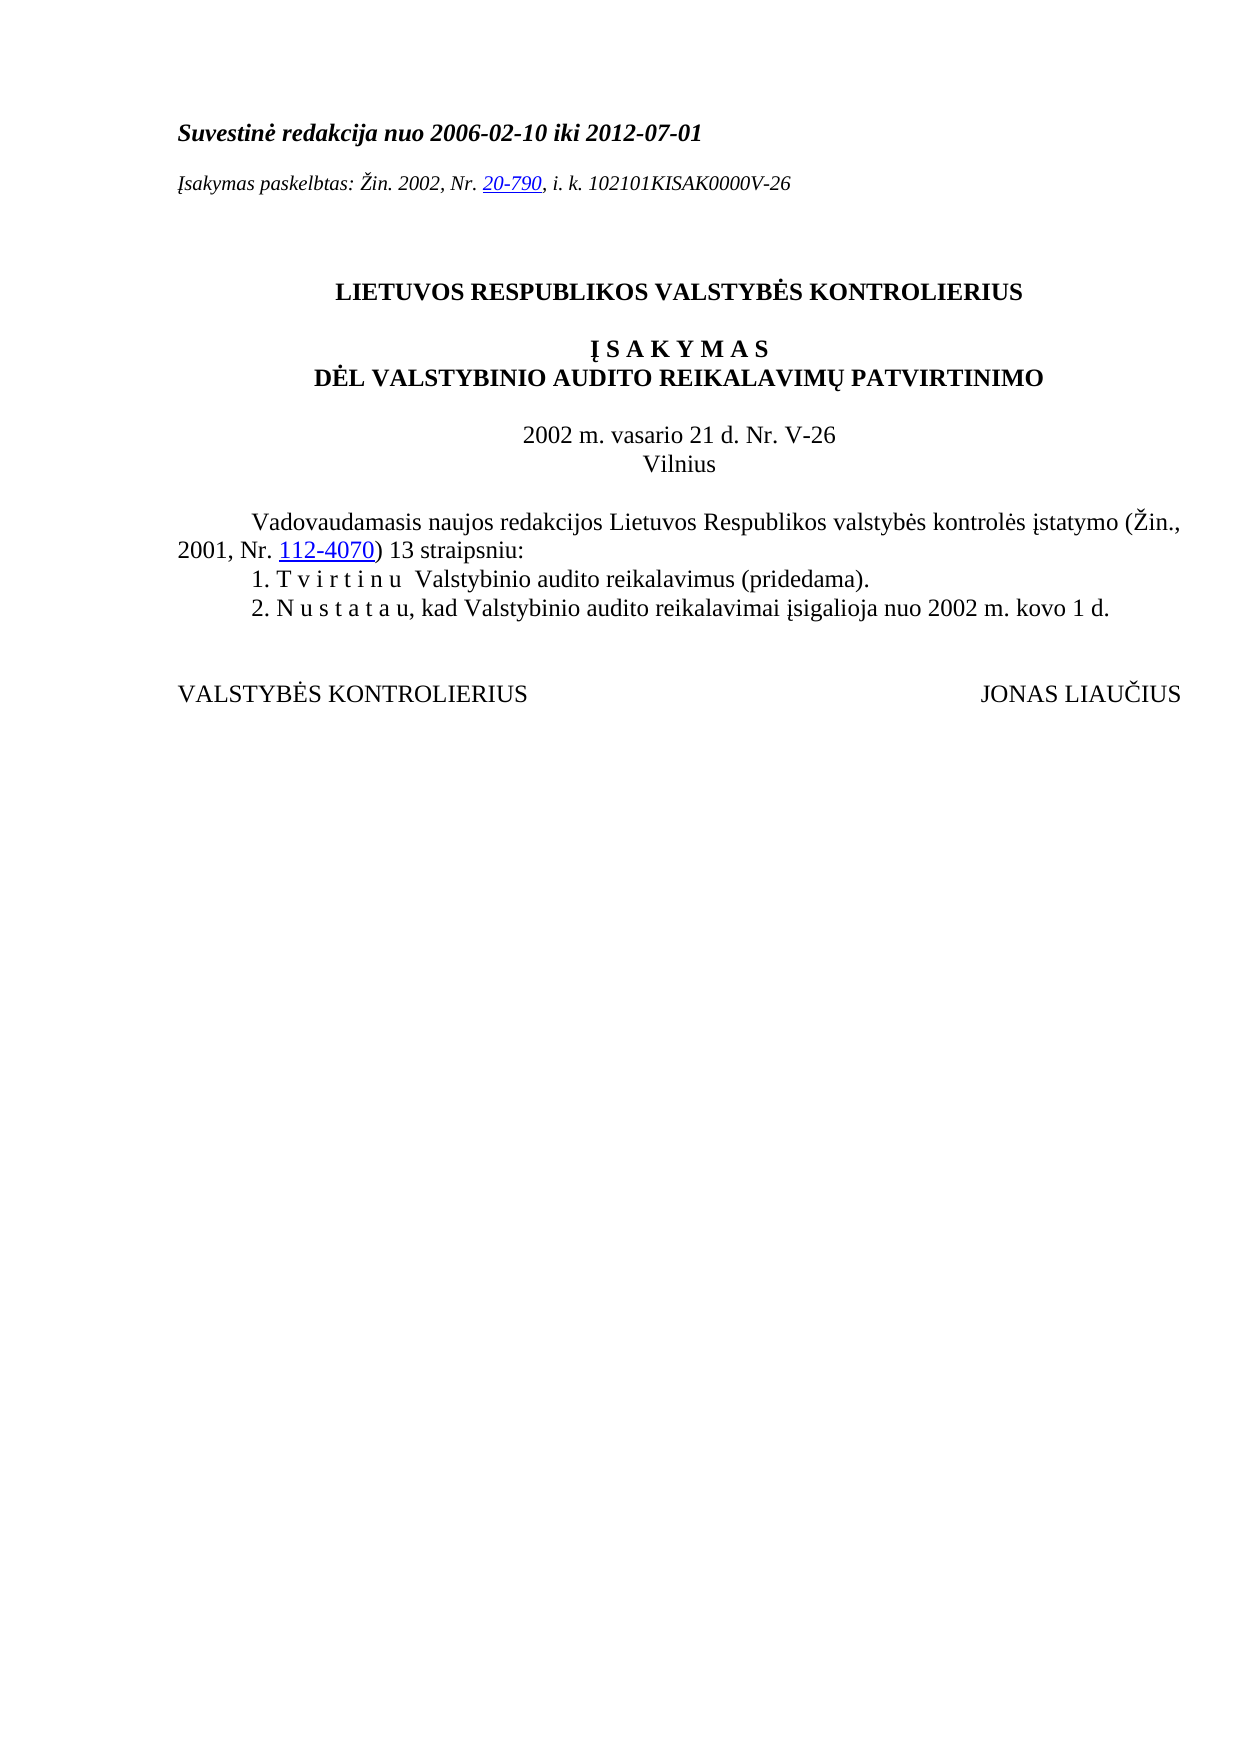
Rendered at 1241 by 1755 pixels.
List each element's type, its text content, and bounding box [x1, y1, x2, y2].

text LIETUVOS RESPUBLIKOS VALSTYBĖS KONTROLIERIUS [177, 277, 1181, 305]
text Įsakymas paskelbtas: Žin. 2002, Nr. 20-790, i. k. 102101KISAK0000V-26 [177, 171, 1181, 195]
text 2. Nustatau, kad Valstybinio audito reikalavimai įsigalioja nuo 2002 m. kovo 1 d. [177, 593, 1181, 622]
text Suvestinė redakcija nuo 2006-02-10 iki 2012-07-01 [177, 118, 1181, 147]
text Į S A K Y M A S [177, 334, 1181, 363]
text VALSTYBĖS KONTROLIERIUS JONAS LIAUČIUS [177, 679, 1181, 708]
text Vilnius [177, 449, 1181, 478]
text DĖL VALSTYBINIO AUDITO REIKALAVIMŲ PATVIRTINIMO [177, 363, 1181, 392]
text 2002 m. vasario 21 d. Nr. V-26 [177, 420, 1181, 449]
text 1. Tvirtinu Valstybinio audito reikalavimus (pridedama). [177, 564, 1181, 593]
text Vadovaudamasis naujos redakcijos Lietuvos Respublikos valstybės kontrolės įstatymo (Žin., 2001, Nr. 112-4070) 13 straipsniu: [177, 507, 1181, 564]
